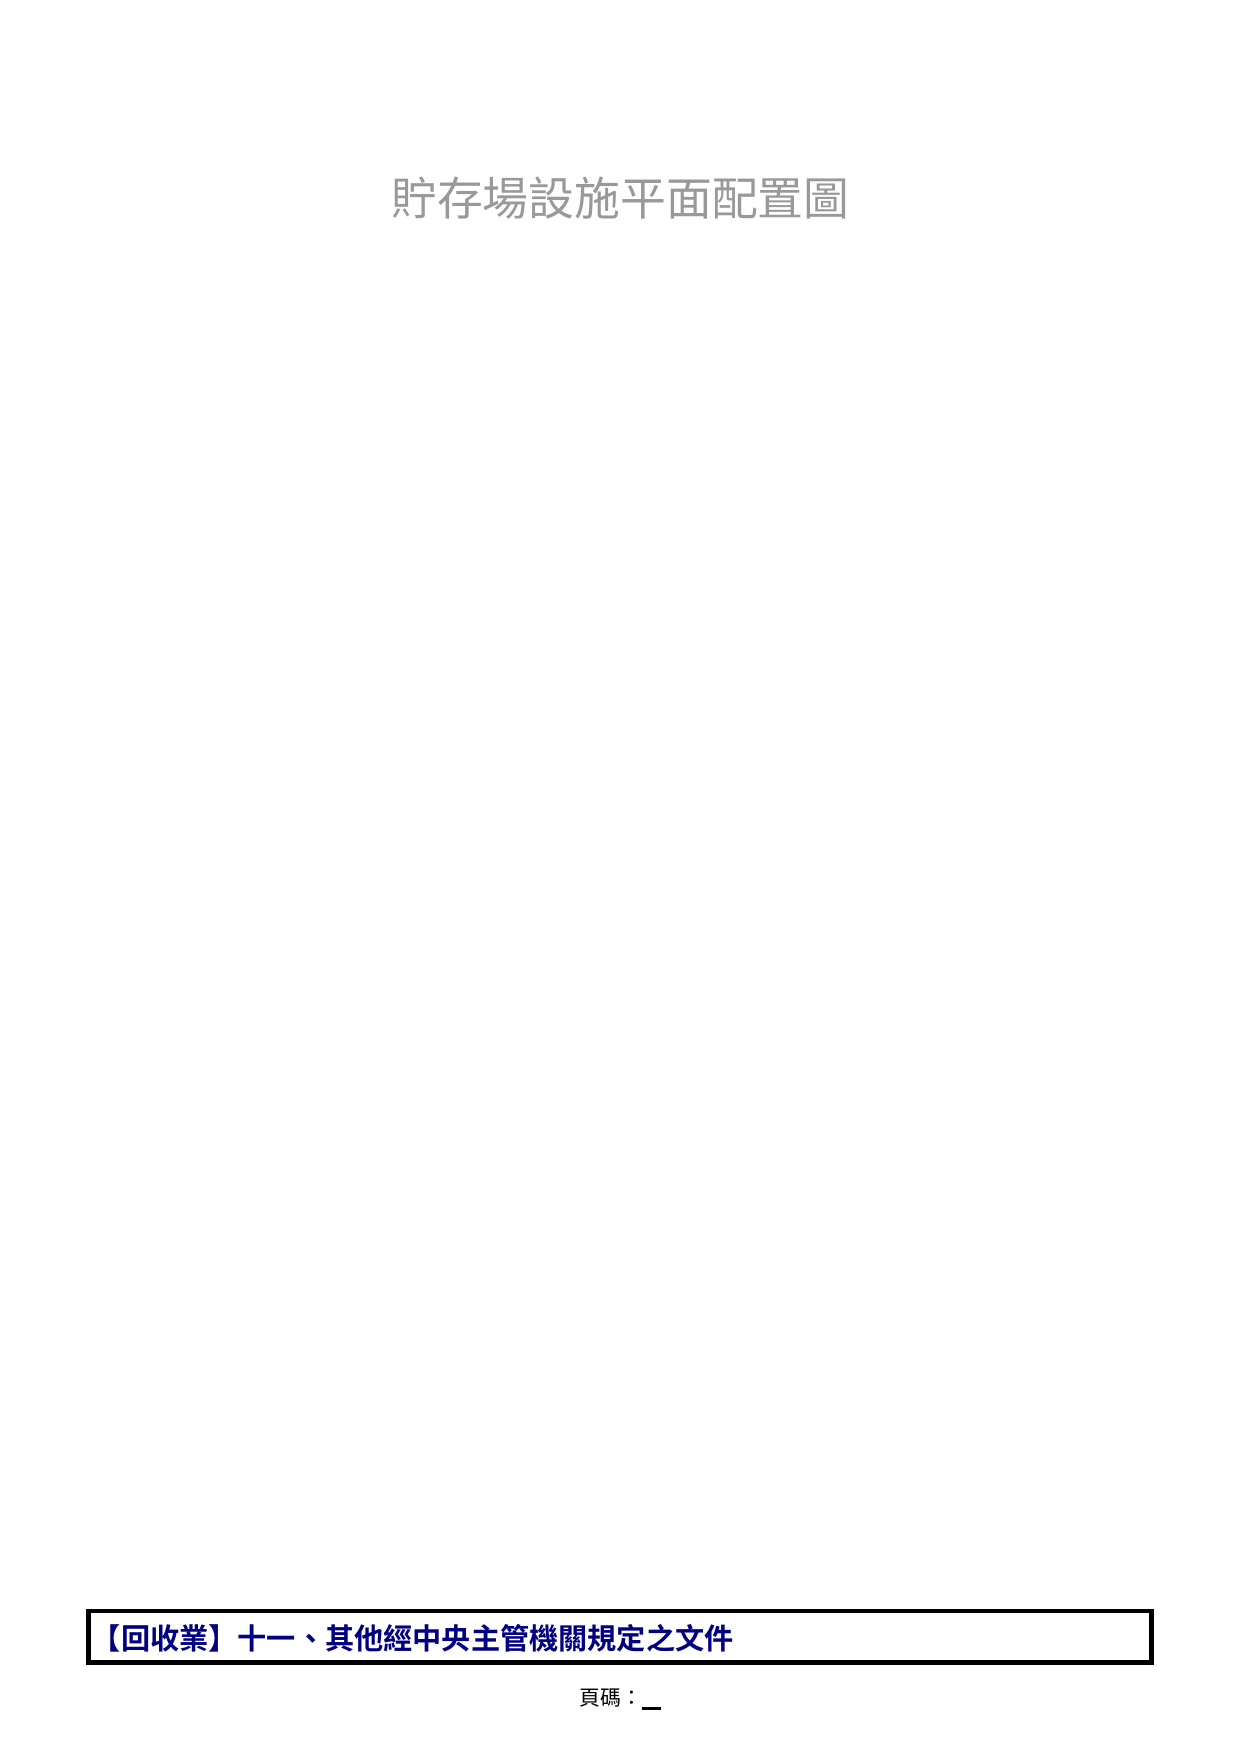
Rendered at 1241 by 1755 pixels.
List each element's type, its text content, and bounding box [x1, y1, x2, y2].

text 貯存場設施平面配置圖 [89, 162, 1152, 228]
table_header 【回收業】十一、其他經中央主管機關規定之文件 [91, 1613, 1149, 1660]
